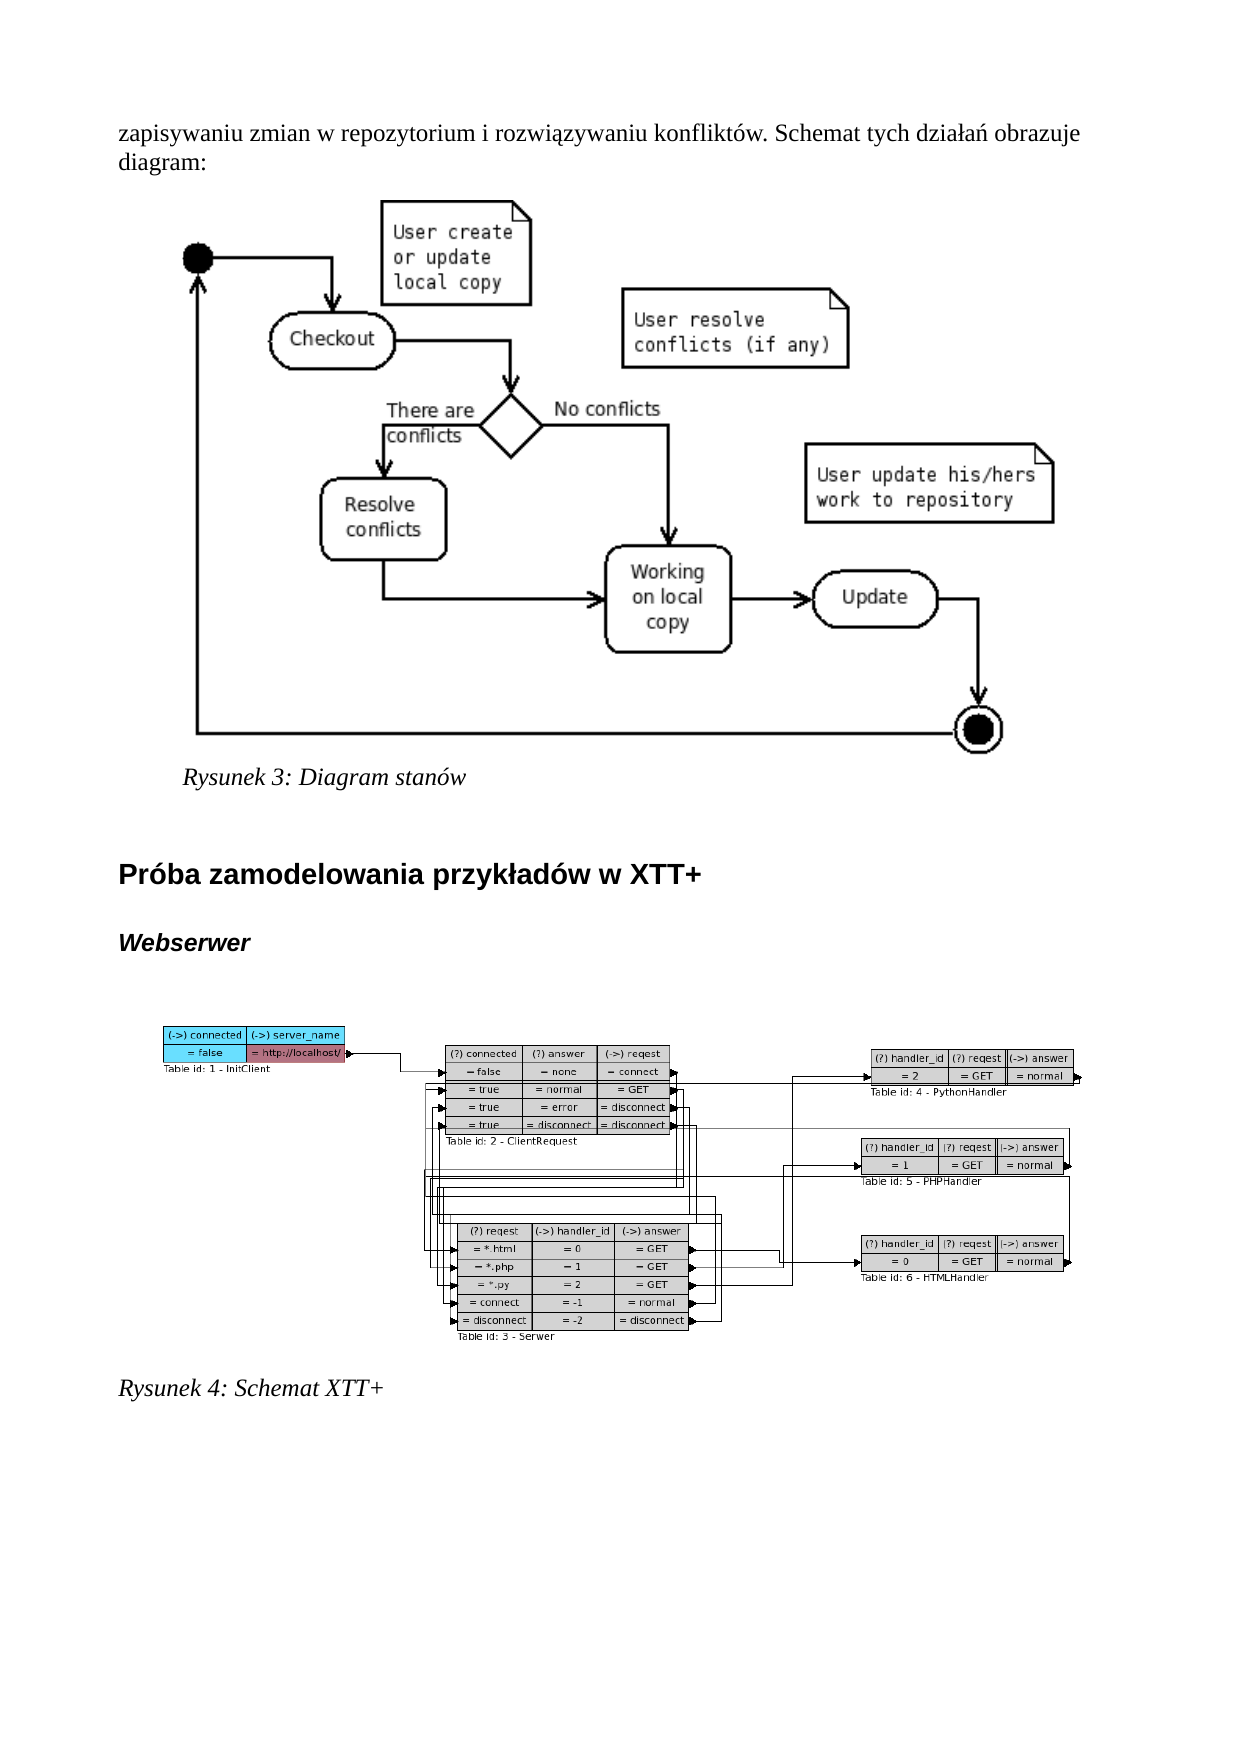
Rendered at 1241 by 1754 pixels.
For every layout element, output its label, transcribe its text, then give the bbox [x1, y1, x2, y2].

text zapisywaniu zmian w repozytorium i rozwiązywaniu konfliktów. Schemat tych działań obrazuje diagram: [118, 118, 1122, 176]
subtitle Webserwer [118, 928, 1122, 956]
picture [182, 200, 1058, 762]
picture [118, 981, 1123, 1374]
subtitle Próba zamodelowania przykładów w XTT+ [118, 857, 1122, 890]
text Rysunek 3: Diagram stanów [182, 762, 1057, 790]
text Rysunek 4: Schemat XTT+ [118, 1374, 1122, 1402]
